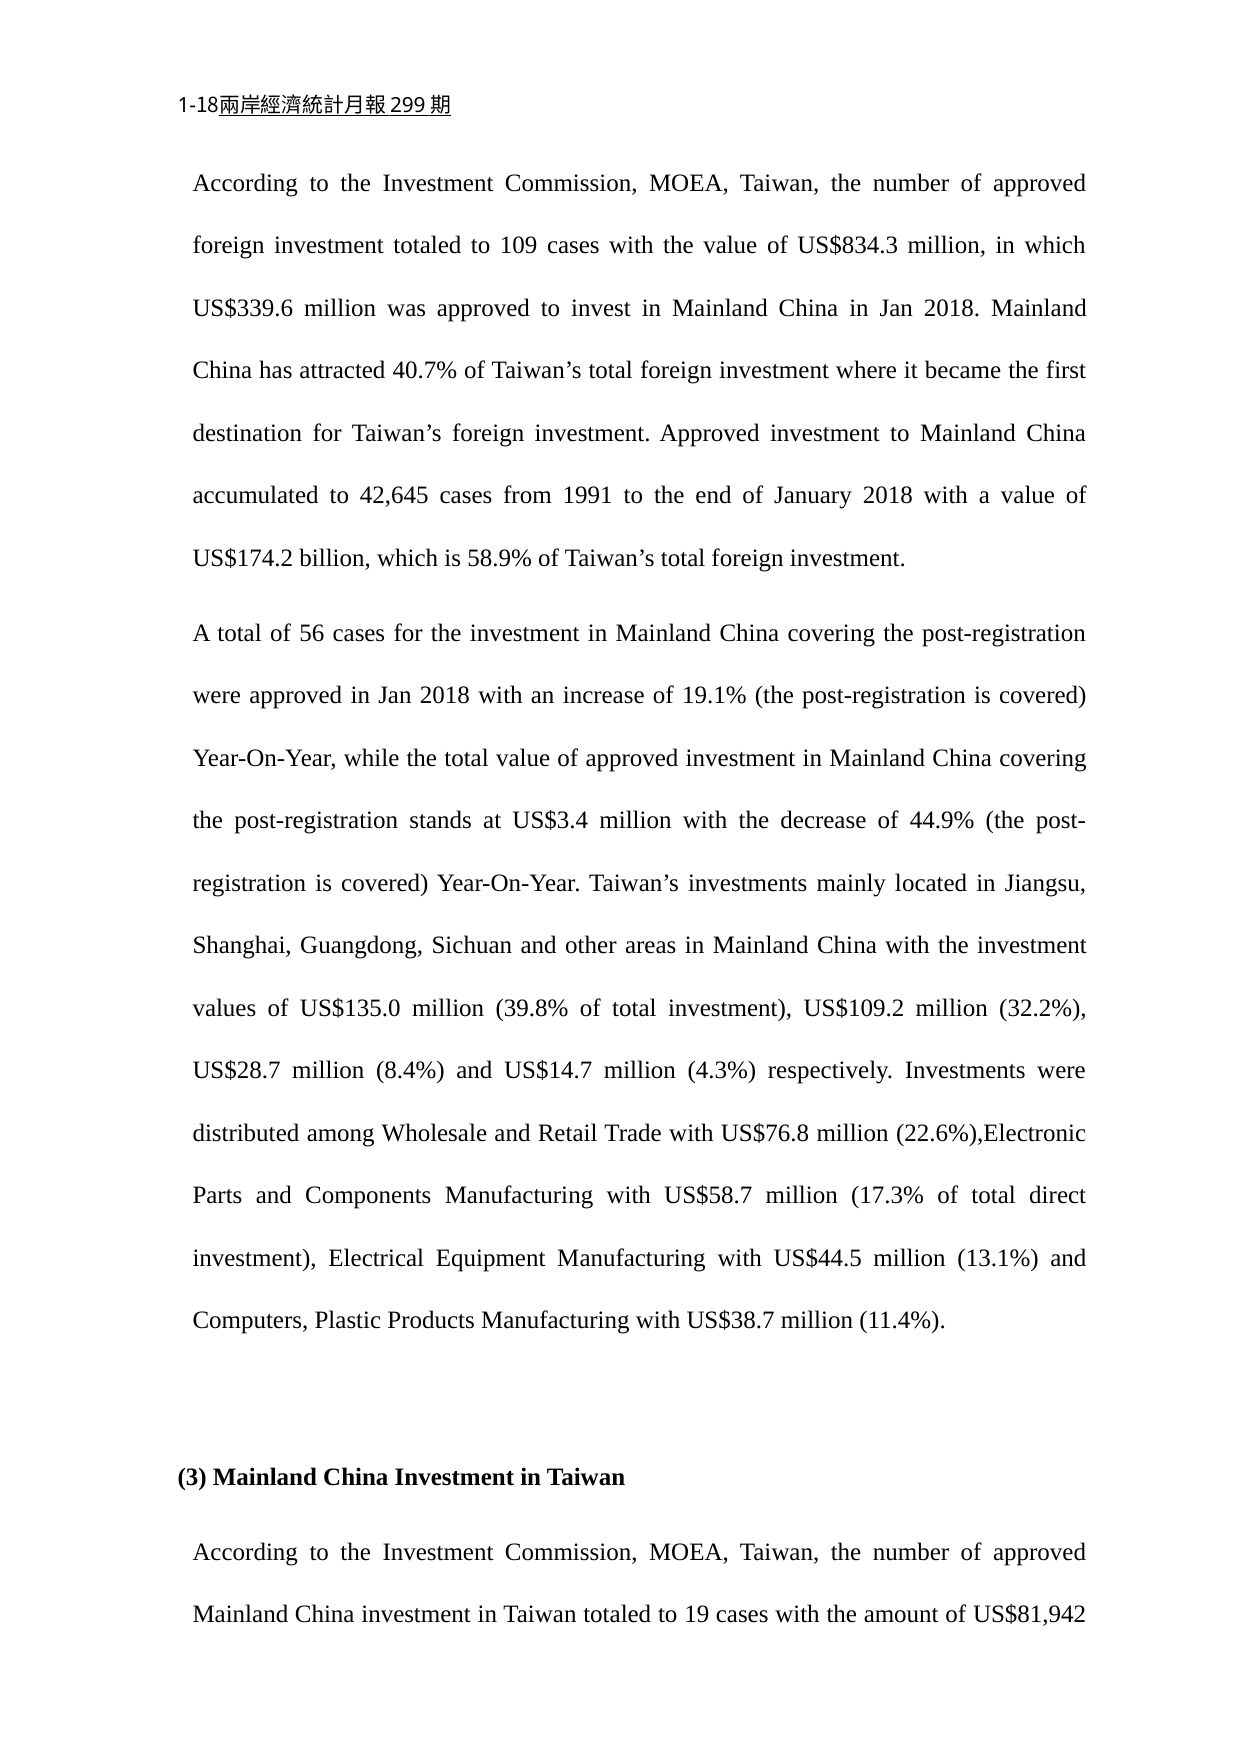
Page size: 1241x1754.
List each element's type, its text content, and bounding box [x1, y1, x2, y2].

text A total of 56 cases for the investment in Mainland China covering the post-registration were approved in Jan 2018 with an increase of 19.1% (the post-registration is covered) Year-On-Year, while the total value of approved investment in Mainland China covering the post-registration stands at US$3.4 million with the decrease of 44.9% (the post-registration is covered) Year-On-Year. Taiwan’s investments mainly located in Jiangsu, Shanghai, Guangdong, Sichuan and other areas in Mainland China with the investment values of US$135.0 million (39.8% of total investment), US$109.2 million (32.2%), US$28.7 million (8.4%) and US$14.7 million (4.3%) respectively. Investments were distributed among Wholesale and Retail Trade with US$76.8 million (22.6%),Electronic Parts and Components Manufacturing with US$58.7 million (17.3% of total direct investment), Electrical Equipment Manufacturing with US$44.5 million (13.1%) and Computers, Plastic Products Manufacturing with US$38.7 million (11.4%). [192, 591, 1087, 1341]
text (3) Mainland China Investment in Taiwan [177, 1434, 1087, 1497]
text According to the Investment Commission, MOEA, Taiwan, the number of approved Mainland China investment in Taiwan totaled to 19 cases with the amount of US$81,942 [192, 1509, 1087, 1634]
text According to the Investment Commission, MOEA, Taiwan, the number of approved foreign investment totaled to 109 cases with the value of US$834.3 million, in which US$339.6 million was approved to invest in Mainland China in Jan 2018. Mainland China has attracted 40.7% of Taiwan’s total foreign investment where it became the first destination for Taiwan’s foreign investment. Approved investment to Mainland China accumulated to 42,645 cases from 1991 to the end of January 2018 with a value of US$174.2 billion, which is 58.9% of Taiwan’s total foreign investment. [192, 141, 1087, 578]
